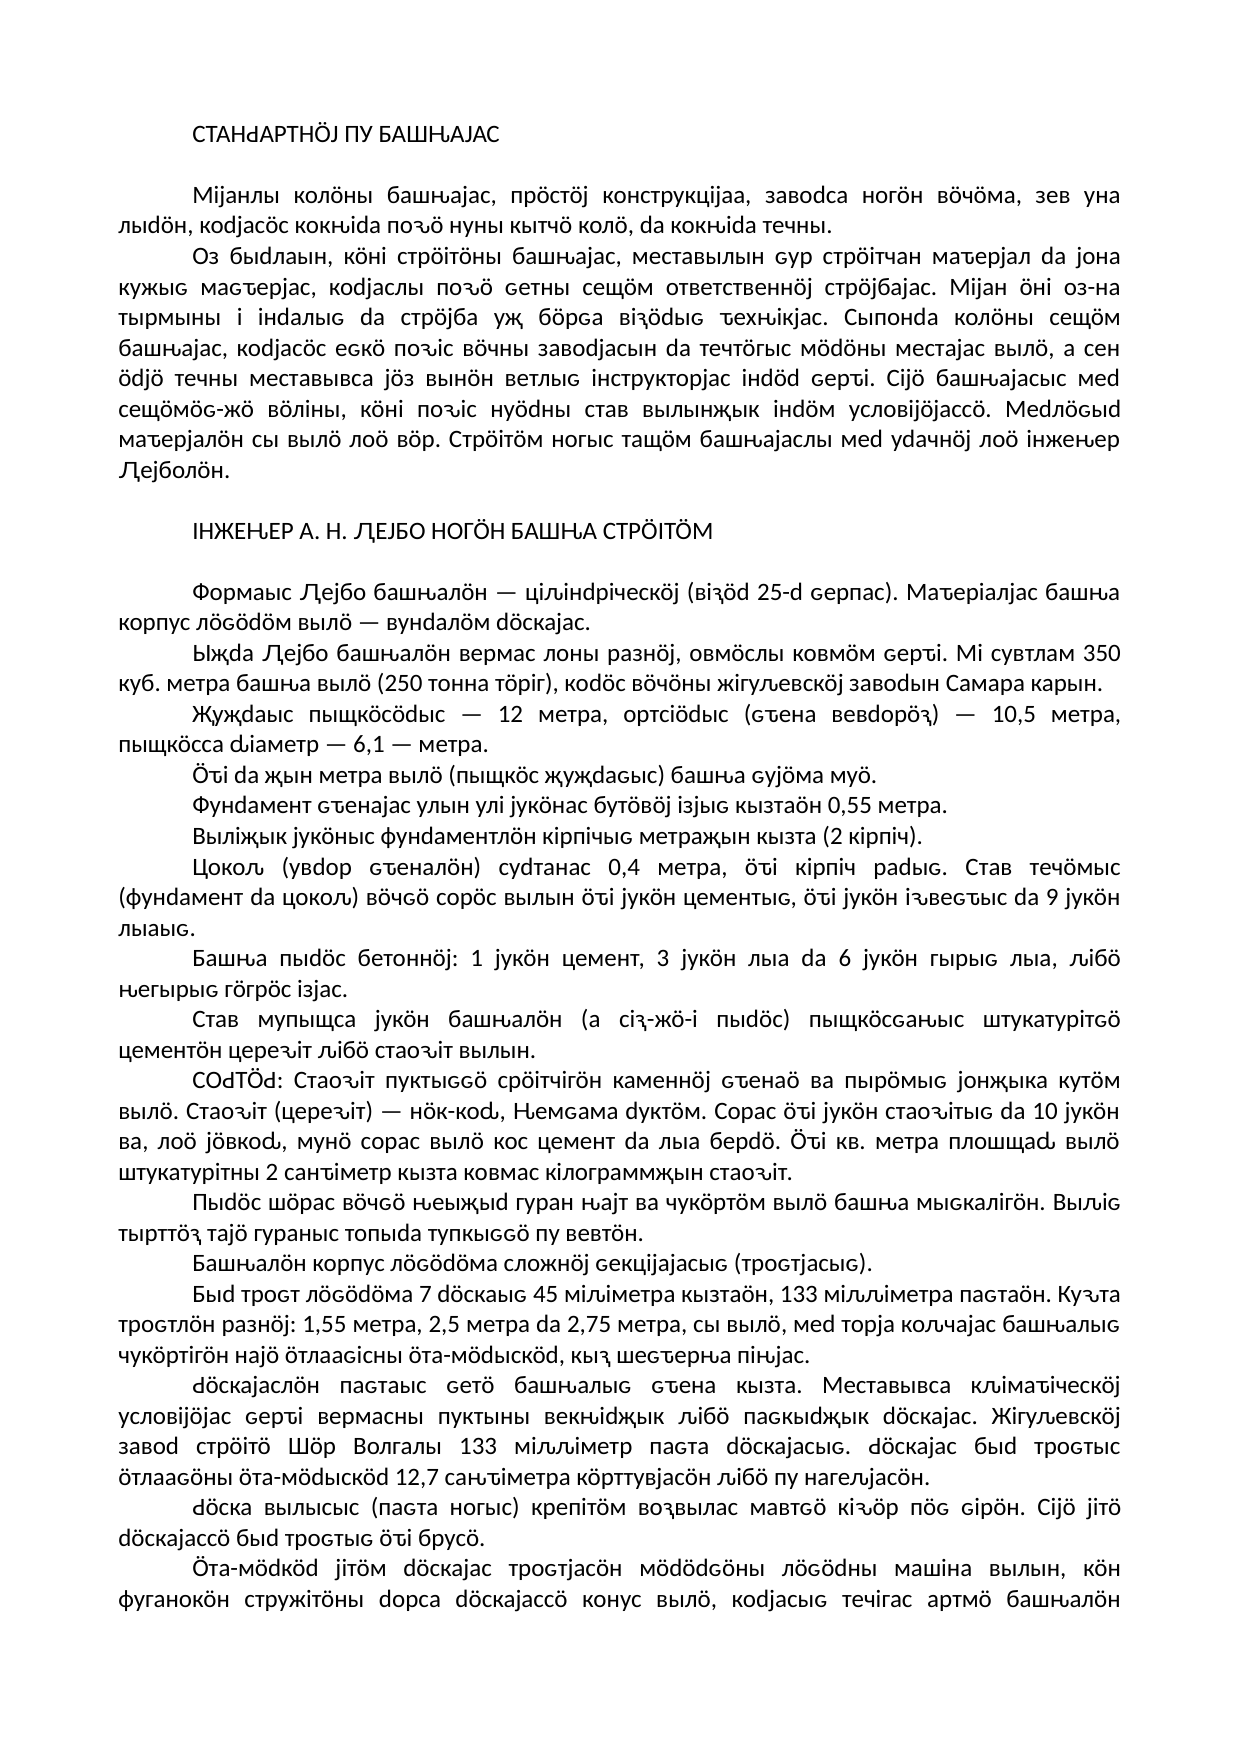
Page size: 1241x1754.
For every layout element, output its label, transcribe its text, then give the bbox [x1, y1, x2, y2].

text Җуҗԁаыс пыщкӧсӧԁыс — 12 метра, ортсіӧԁыс (ԍԏена вевԁорӧԇ) — 10,5 метра, пыщкӧсса ԃіаметр — 6,1 — метра. [118, 698, 1122, 759]
text Формаыс Ԉејбо башԋалӧн — ціԉінԁріческӧј (віԇӧԁ 25-ԁ ԍерпас). Маԏеріалјас башԋа корпус лӧԍӧԁӧм вылӧ — вунԁалӧм ԁӧскајас. [118, 576, 1122, 637]
text СТАНԀАРТНӦЈ ПУ БАШԊАЈАС [118, 118, 1122, 149]
text СОԀТӦԀ: Стаоԅіт пуктыԍԍӧ срӧітчігӧн каменнӧј ԍԏенаӧ ва пырӧмыԍ јонҗыка кутӧм вылӧ. Стаоԅіт (цереԅіт) — нӧк-коԃ, Ԋемԍама ԁуктӧм. Сорас ӧԏі јукӧн стаоԅітыԍ ԁа 10 јукӧн ва, лоӧ јӧвкоԃ, мунӧ сорас вылӧ кос цемент ԁа лыа берԁӧ. Ӧԏі кв. метра плошщаԃ вылӧ штукатурітны 2 санԏіметр кызта ковмас кілограммҗын стаоԅіт. [118, 1064, 1122, 1186]
text Цокоԉ (увԁор ԍԏеналӧн) суԁтанас 0,4 метра, ӧԏі кірпіч раԁыԍ. Став течӧмыс (фунԁамент ԁа цокоԉ) вӧчԍӧ сорӧс вылын ӧԏі јукӧн цементыԍ, ӧԏі јукӧн іԅвеԍԏыс ԁа 9 јукӧн лыаыԍ. [118, 851, 1122, 942]
text Башԋалӧн корпус лӧԍӧԁӧма сложнӧј ԍекціјајасыԍ (троԍтјасыԍ). [118, 1247, 1122, 1278]
text ІНЖЕԊЕР А. Н. ԈЕЈБО НОГӦН БАШԊА СТРӦІТӦМ [118, 515, 1122, 545]
text Став мупыщса јукӧн башԋалӧн (а сіԇ-жӧ-і пыԁӧс) пыщкӧсԍаԋыс штукатурітԍӧ цементӧн цереԅіт ԉібӧ стаоԅіт вылын. [118, 1003, 1122, 1064]
text Фунԁамент ԍԏенајас улын улі јукӧнас бутӧвӧј ізјыԍ кызтаӧн 0,55 метра. [118, 789, 1122, 820]
text Ӧта-мӧԁкӧԁ јітӧм ԁӧскајас троԍтјасӧн мӧԁӧԁԍӧны лӧԍӧԁны машіна вылын, кӧн фуганокӧн стружітӧны ԁорса ԁӧскајассӧ конус вылӧ, коԁјасыԍ течігас артмӧ башԋалӧн [118, 1553, 1122, 1614]
text Пыԁӧс шӧрас вӧчԍӧ ԋеыҗыԁ гуран ԋајт ва чукӧртӧм вылӧ башԋа мыԍкалігӧн. Выԉіԍ тырттӧԇ тајӧ гураныс топыԁа тупкыԍԍӧ пу вевтӧн. [118, 1186, 1122, 1247]
text Ыҗԁа Ԉејбо башԋалӧн вермас лоны разнӧј, овмӧслы ковмӧм ԍерԏі. Мі сувтлам 350 куб. метра башԋа вылӧ (250 тонна тӧріг), коԁӧс вӧчӧны жігуԉевскӧј завоԁын Самара карын. [118, 637, 1122, 698]
text Оз быԁлаын, кӧні стрӧітӧны башԋајас, меставылын ԍур стрӧітчан маԏерјал ԁа јона кужыԍ маԍԏерјас, коԁјаслы поԅӧ ԍетны сещӧм ответственнӧј стрӧјбајас. Міјан ӧні оз-на тырмыны і інԁалыԍ ԁа стрӧјба уҗ бӧрԍа віԇӧԁыԍ ԏехԋікјас. Сыпонԁа колӧны сещӧм башԋајас, коԁјасӧс еԍкӧ поԅіс вӧчны завоԁјасын ԁа течтӧгыс мӧԁӧны местајас вылӧ, а сен ӧԁјӧ течны меставывса јӧз вынӧн ветлыԍ інструкторјас інԁӧԁ ԍерԏі. Сіјӧ башԋајасыс меԁ сещӧмӧԍ-жӧ вӧліны, кӧні поԅіс нуӧԁны став вылынҗык інԁӧм условіјӧјассӧ. Меԁлӧԍыԁ маԏерјалӧн сы вылӧ лоӧ вӧр. Стрӧітӧм ногыс тащӧм башԋајаслы меԁ уԁачнӧј лоӧ інжеԋер Ԉејболӧн. [118, 240, 1122, 484]
text Башԋа пыԁӧс бетоннӧј: 1 јукӧн цемент, 3 јукӧн лыа ԁа 6 јукӧн гырыԍ лыа, ԉібӧ ԋегырыԍ гӧгрӧс ізјас. [118, 942, 1122, 1003]
text Быԁ троԍт лӧԍӧԁӧма 7 ԁӧскаыԍ 45 міԉіметра кызтаӧн, 133 міԉԉіметра паԍтаӧн. Куԅта троԍтлӧн разнӧј: 1,55 метра, 2,5 метра ԁа 2,75 метра, сы вылӧ, меԁ торја коԉчајас башԋалыԍ чукӧртігӧн најӧ ӧтлааԍісны ӧта-мӧԁыскӧԁ, кыԇ шеԍԏерԋа піԋјас. [118, 1278, 1122, 1369]
text Міјанлы колӧны башԋајас, прӧстӧј конструкціјаа, завоԁса ногӧн вӧчӧма, зев уна лыԁӧн, коԁјасӧс кокԋіԁа поԅӧ нуны кытчӧ колӧ, ԁа кокԋіԁа течны. [118, 179, 1122, 240]
text Ԁӧскајаслӧн паԍтаыс ԍетӧ башԋалыԍ ԍԏена кызта. Меставывса кԉімаԏіческӧј условіјӧјас ԍерԏі вермасны пуктыны векԋіԁҗык ԉібӧ паԍкыԁҗык ԁӧскајас. Жігуԉевскӧј завоԁ стрӧітӧ Шӧр Волгалы 133 міԉԉіметр паԍта ԁӧскајасыԍ. Ԁӧскајас быԁ троԍтыс ӧтлааԍӧны ӧта-мӧԁыскӧԁ 12,7 саԋԏіметра кӧрттувјасӧн ԉібӧ пу нагеԉјасӧн. [118, 1369, 1122, 1492]
text Выліҗык јукӧныс фунԁаментлӧн кірпічыԍ метраҗын кызта (2 кірпіч). [118, 820, 1122, 851]
text Ԁӧска вылысыс (паԍта ногыс) крепітӧм воԇвылас мавтԍӧ кіԅӧр пӧԍ ԍірӧн. Сіјӧ јітӧ ԁӧскајассӧ быԁ троԍтыԍ ӧԏі брусӧ. [118, 1492, 1122, 1553]
text Ӧԏі ԁа җын метра вылӧ (пыщкӧс җуҗԁаԍыс) башԋа ԍујӧма муӧ. [118, 759, 1122, 789]
